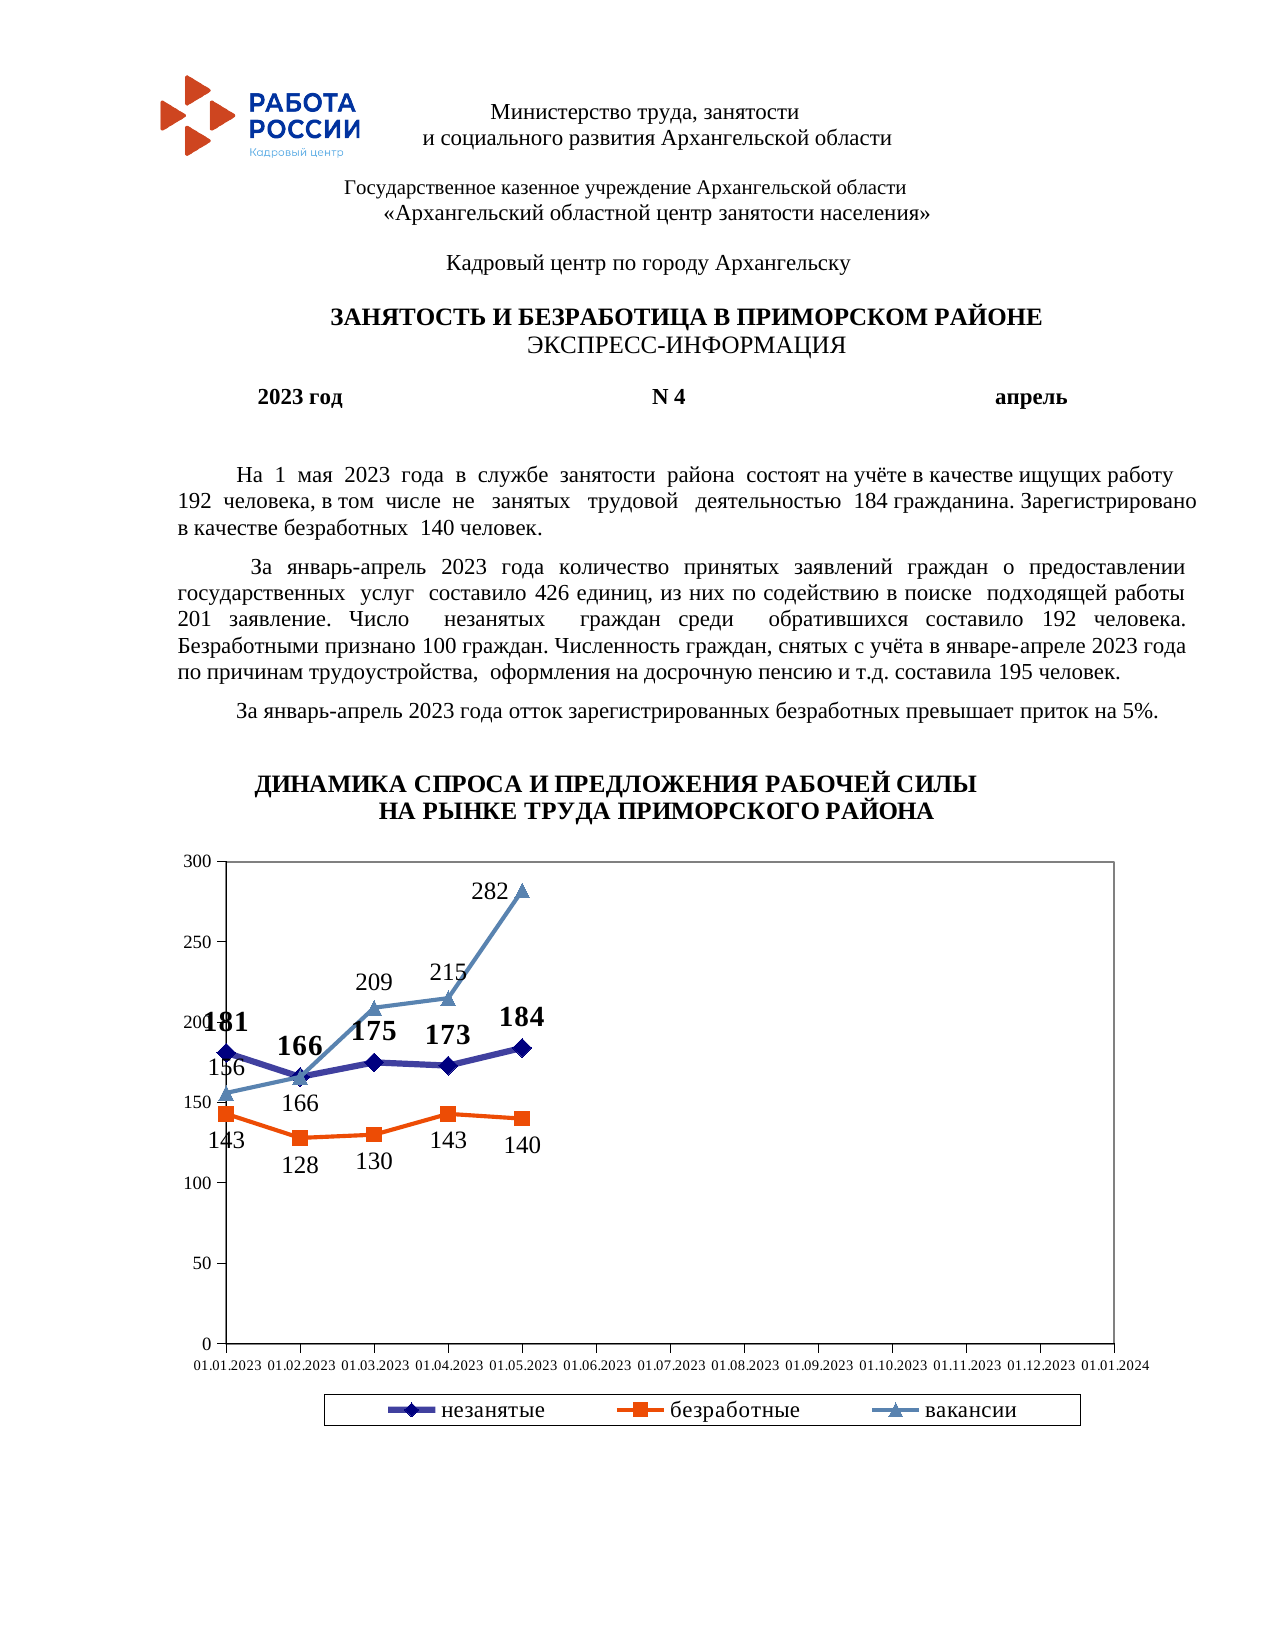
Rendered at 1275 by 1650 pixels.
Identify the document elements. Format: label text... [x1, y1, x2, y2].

subtitle ЗАНЯТОСТЬ И БЕЗРАБОТИЦА В ПРИМОРСКОМ РАЙОНЕ [177, 302, 1196, 331]
text 2023 год N 4 апрель [177, 383, 1196, 410]
text Государственное казенное учреждение Архангельской области [177, 175, 1186, 199]
text Министерство труда, занятости [360, 98, 1186, 124]
text За январь-апрель 2023 года количество принятых заявлений граждан о предоставлении государственных услуг составило 426 единиц, из них по содействию в поиске подходящей работы 201 заявление. Число незанятых граждан среди обратившихся составило 192 человека. Безработными признано 100 граждан. Численность граждан, снятых с учёта в январе-апреле 2023 года по причинам трудоустройства, оформления на досрочную пенсию и т.д. составила 195 человек. [177, 553, 1186, 684]
subtitle ЭКСПРЕСС-ИНФОРМАЦИЯ [177, 331, 1196, 359]
text и социального развития Архангельской области [360, 124, 1186, 151]
picture [160, 75, 360, 158]
text На 1 мая 2023 года в службе занятости района состоят на учёте в качестве ищущих работу 192 человека, в том числе не занятых трудовой деятельностью 184 гражданина. Зарегистрировано в качестве безработных 140 человек. [177, 461, 1198, 540]
text За январь-апрель 2023 года отток зарегистрированных безработных превышает приток на 5%. [177, 697, 1198, 723]
subtitle «Архангельский областной центр занятости населения» [177, 199, 1179, 225]
text Кадровый центр по городу Архангельску [177, 249, 1186, 276]
